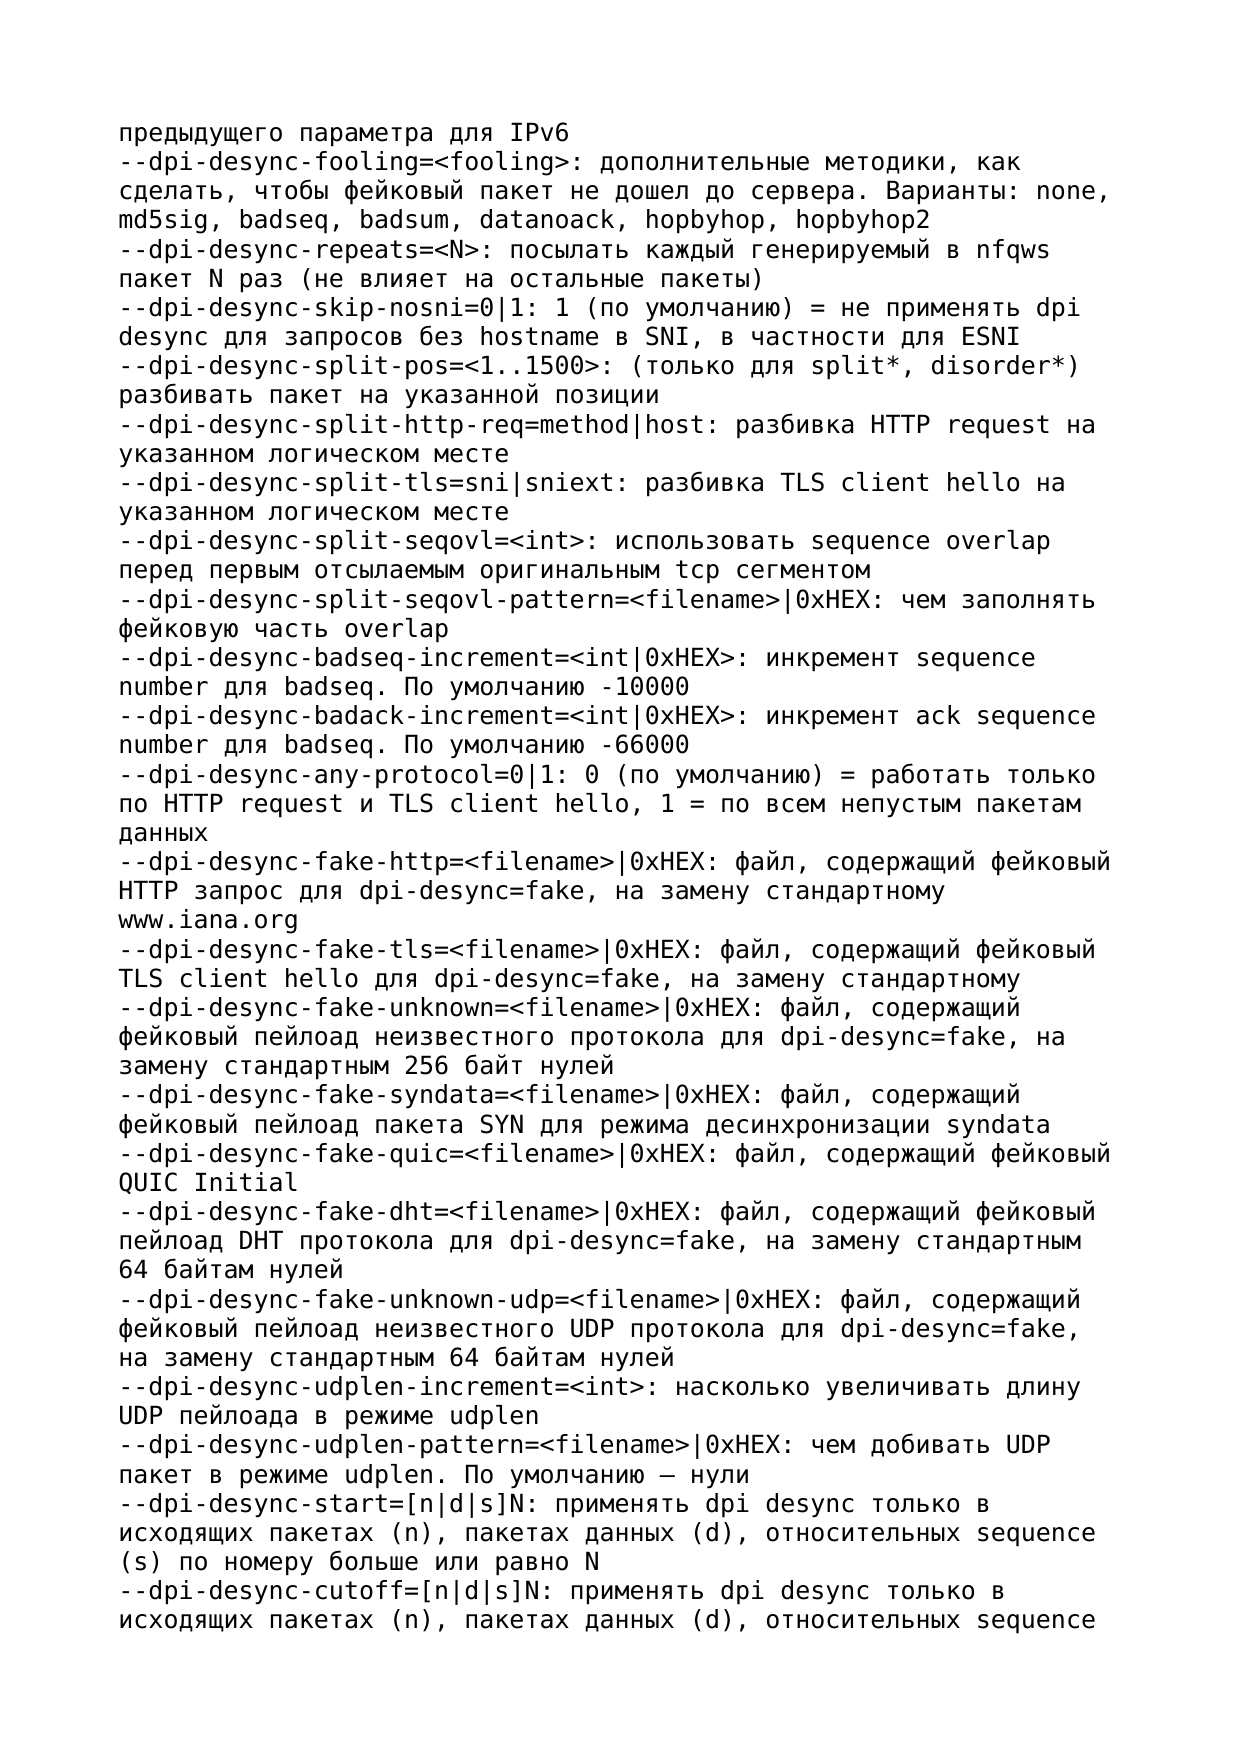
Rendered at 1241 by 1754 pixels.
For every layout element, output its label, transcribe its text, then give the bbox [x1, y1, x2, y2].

text предыдущего параметра для IPv6 --dpi-desync-fooling=<fooling>: дополнительные методики, как сделать, чтобы фейковый пакет не дошел до сервера. Варианты: none, md5sig, badseq, badsum, datanoack, hopbyhop, hopbyhop2 --dpi-desync-repeats=<N>: посылать каждый генерируемый в nfqws пакет N раз (не влияет на остальные пакеты) --dpi-desync-skip-nosni=0|1: 1 (по умолчанию) = не применять dpi desync для запросов без hostname в SNI, в частности для ESNI --dpi-desync-split-pos=<1..1500>: (только для split*, disorder*) разбивать пакет на указанной позиции --dpi-desync-split-http-req=method|host: разбивка HTTP request на указанном логическом месте --dpi-desync-split-tls=sni|sniext: разбивка TLS client hello на указанном логическом месте --dpi-desync-split-seqovl=<int>: использовать sequence overlap перед первым отсылаемым оригинальным tcp сегментом --dpi-desync-split-seqovl-pattern=<filename>|0xHEX: чем заполнять фейковую часть overlap --dpi-desync-badseq-increment=<int|0xHEX>: инкремент sequence number для badseq. По умолчанию -10000 --dpi-desync-badack-increment=<int|0xHEX>: инкремент ack sequence number для badseq. По умолчанию -66000 --dpi-desync-any-protocol=0|1: 0 (по умолчанию) = работать только по HTTP request и TLS client hello, 1 = по всем непустым пакетам данных --dpi-desync-fake-http=<filename>|0xHEX: файл, содержащий фейковый HTTP запрос для dpi-desync=fake, на замену стандартному www.iana.org --dpi-desync-fake-tls=<filename>|0xHEX: файл, содержащий фейковый TLS client hello для dpi-desync=fake, на замену стандартному --dpi-desync-fake-unknown=<filename>|0xHEX: файл, содержащий фейковый пейлоад неизвестного протокола для dpi-desync=fake, на замену стандартным 256 байт нулей --dpi-desync-fake-syndata=<filename>|0xHEX: файл, содержащий фейковый пейлоад пакета SYN для режима десинхронизации syndata --dpi-desync-fake-quic=<filename>|0xHEX: файл, содержащий фейковый QUIC Initial --dpi-desync-fake-dht=<filename>|0xHEX: файл, содержащий фейковый пейлоад DHT протокола для dpi-desync=fake, на замену стандартным 64 байтам нулей --dpi-desync-fake-unknown-udp=<filename>|0xHEX: файл, содержащий фейковый пейлоад неизвестного UDP протокола для dpi-desync=fake, на замену стандартным 64 байтам нулей --dpi-desync-udplen-increment=<int>: насколько увеличивать длину UDP пейлоада в режиме udplen --dpi-desync-udplen-pattern=<filename>|0xHEX: чем добивать UDP пакет в режиме udplen. По умолчанию – нули --dpi-desync-start=[n|d|s]N: применять dpi desync только в исходящих пакетах (n), пакетах данных (d), относительных sequence (s) по номеру больше или равно N --dpi-desync-cutoff=[n|d|s]N: применять dpi desync только в исходящих пакетах (n), пакетах данных (d), относительных sequence [118, 118, 1122, 1635]
